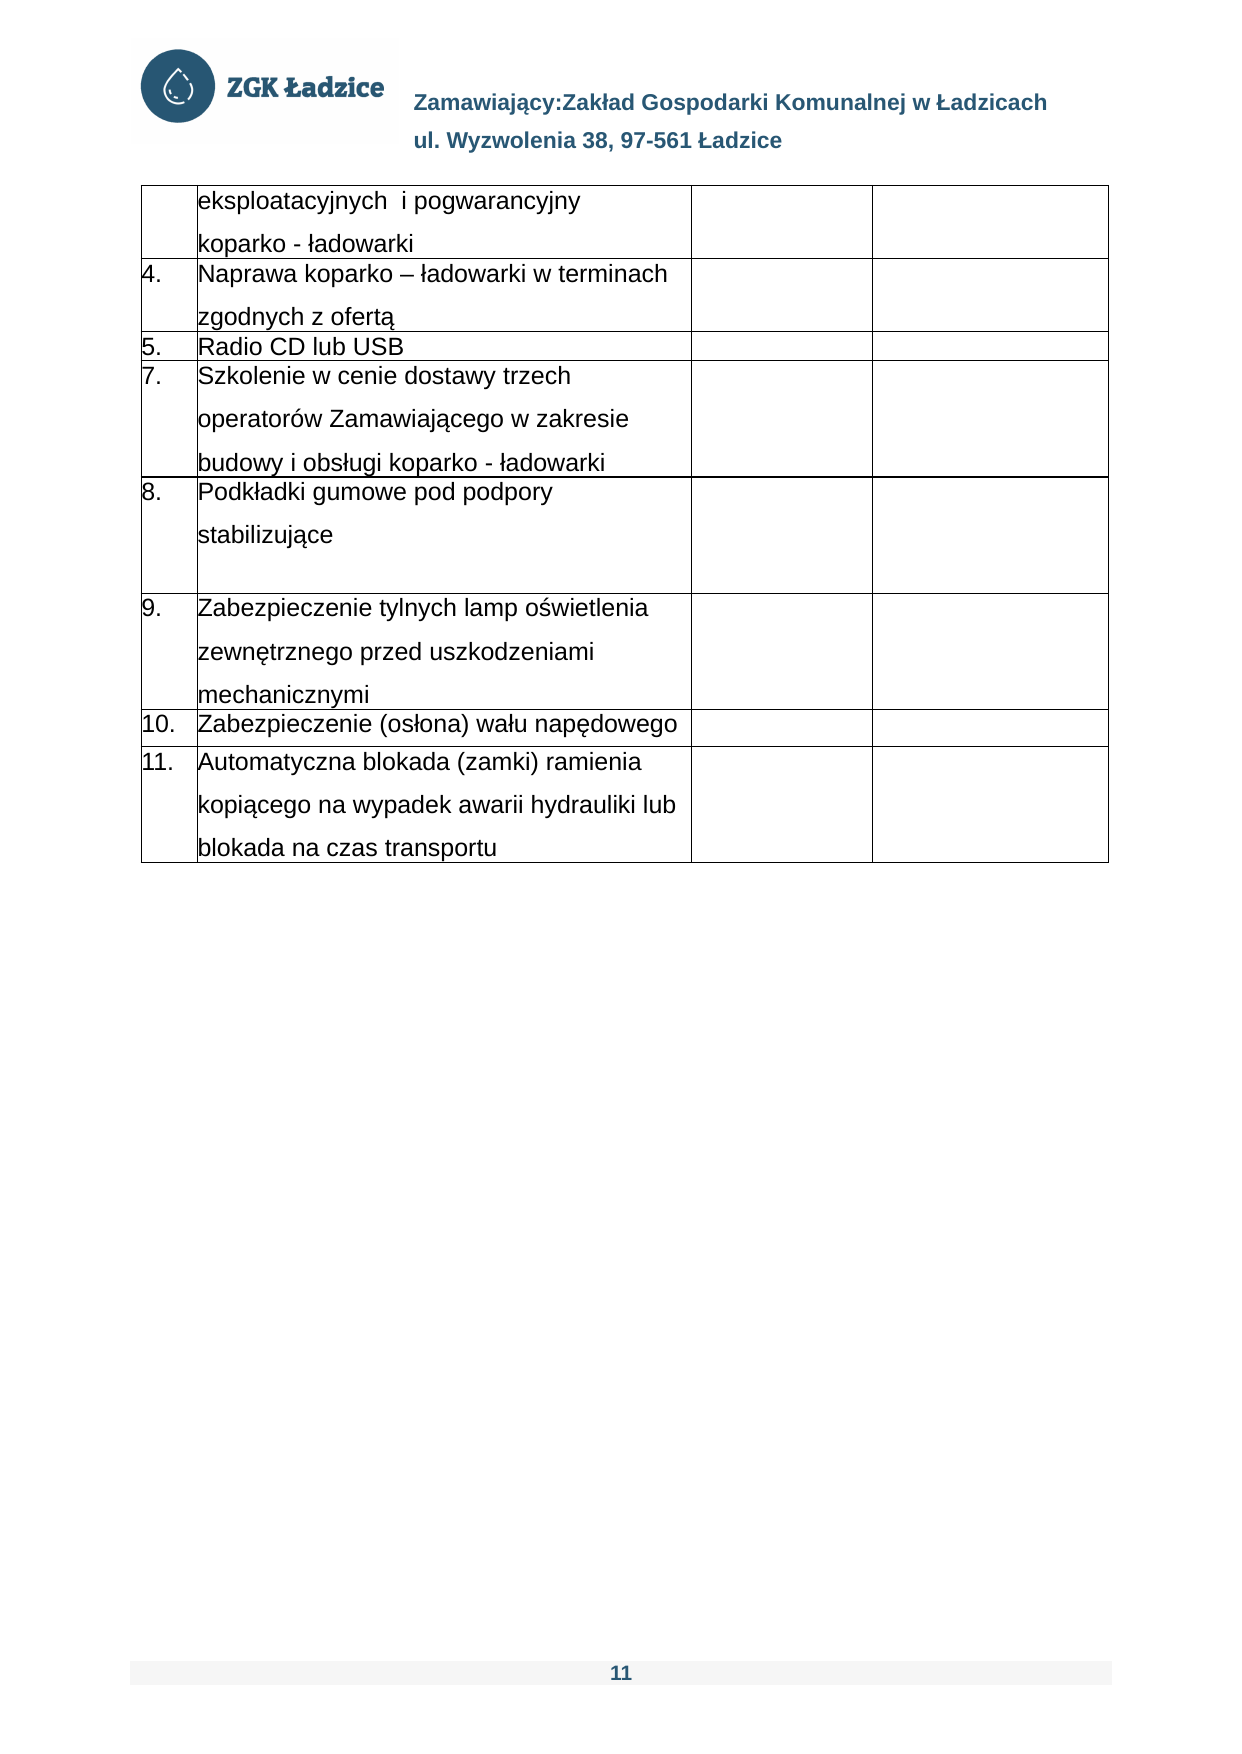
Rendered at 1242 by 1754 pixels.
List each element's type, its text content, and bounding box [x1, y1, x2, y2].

table_cell 11. [142, 747, 197, 862]
table_cell [873, 259, 1108, 331]
table_cell Automatyczna blokada (zamki) ramienia kopiącego na wypadek awarii hydrauliki lub blokada na czas transportu [198, 747, 691, 862]
table_cell [873, 594, 1108, 708]
table_cell [873, 361, 1108, 476]
table_cell Szkolenie w cenie dostawy trzech operatorów Zamawiającego w zakresie budowy i obsługi koparko - ładowarki [198, 361, 691, 476]
table_cell [873, 747, 1108, 862]
picture [131, 38, 399, 144]
table_cell eksploatacyjnych i pogwarancyjny koparko - ładowarki [198, 186, 691, 258]
table_cell 5. [142, 332, 197, 360]
table_cell [692, 361, 872, 476]
table_cell [873, 478, 1108, 592]
table_cell 10. [142, 710, 197, 746]
table_cell 9. [142, 594, 197, 708]
table_cell [873, 710, 1108, 746]
table_cell Naprawa koparko – ładowarki w terminach zgodnych z ofertą [198, 259, 691, 331]
table_cell [692, 259, 872, 331]
table_cell Zabezpieczenie tylnych lamp oświetlenia zewnętrznego przed uszkodzeniami mechanicznymi [198, 594, 691, 708]
table_cell Podkładki gumowe pod podpory stabilizujące [198, 478, 691, 592]
table_cell Radio CD lub USB [198, 332, 691, 360]
table_cell [692, 332, 872, 360]
table_cell [873, 186, 1108, 258]
table_cell [692, 478, 872, 592]
table_cell [873, 332, 1108, 360]
table_cell 7. [142, 361, 197, 476]
table_cell Zabezpieczenie (osłona) wału napędowego [198, 710, 691, 746]
table_cell [692, 710, 872, 746]
table_cell 8. [142, 478, 197, 592]
table_cell [692, 186, 872, 258]
table_cell [142, 186, 197, 258]
table_cell [692, 594, 872, 708]
table_cell 4. [142, 259, 197, 331]
table_cell [692, 747, 872, 862]
